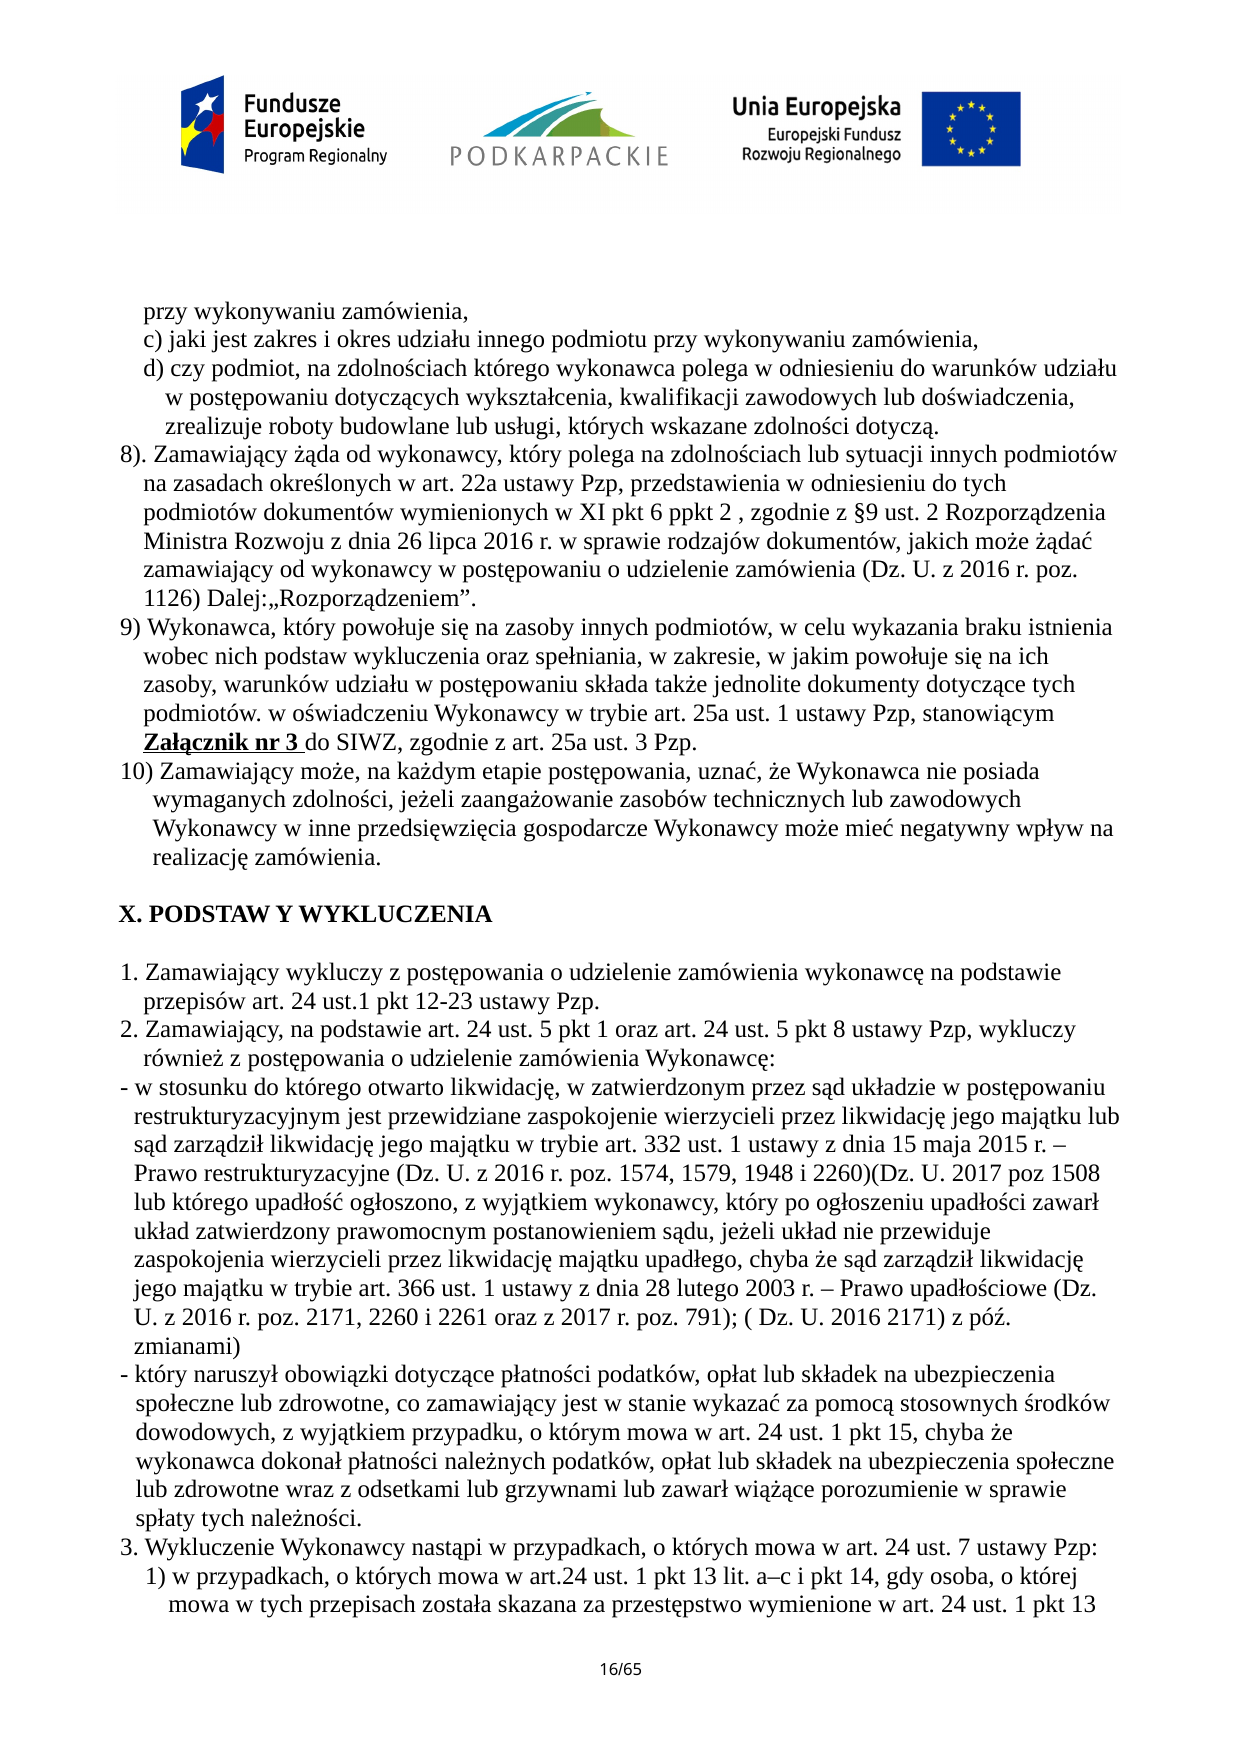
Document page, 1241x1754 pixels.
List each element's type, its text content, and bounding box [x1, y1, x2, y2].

text d) czy podmiot, na zdolnościach którego wykonawca polega w odniesieniu do warunków udziału w postępowaniu dotyczących wykształcenia, kwalifikacji zawodowych lub doświadczenia, zrealizuje roboty budowlane lub usługi, których wskazane zdolności dotyczą. [143, 353, 1122, 439]
text 9) Wykonawca, który powołuje się na zasoby innych podmiotów, w celu wykazania braku istnienia wobec nich podstaw wykluczenia oraz spełniania, w zakresie, w jakim powołuje się na ich zasoby, warunków udziału w postępowaniu składa także jednolite dokumenty dotyczące tych podmiotów. w oświadczeniu Wykonawcy w trybie art. 25a ust. 1 ustawy Pzp, stanowiącym Załącznik nr 3 do SIWZ, zgodnie z art. 25a ust. 3 Pzp. [120, 612, 1122, 756]
text 1) w przypadkach, o których mowa w art.24 ust. 1 pkt 13 lit. a–c i pkt 14, gdy osoba, o której mowa w tych przepisach została skazana za przestępstwo wymienione w art. 24 ust. 1 pkt 13 [145, 1561, 1122, 1618]
text - który naruszył obowiązki dotyczące płatności podatków, opłat lub składek na ubezpieczenia społeczne lub zdrowotne, co zamawiający jest w stanie wykazać za pomocą stosownych środków dowodowych, z wyjątkiem przypadku, o którym mowa w art. 24 ust. 1 pkt 15, chyba że wykonawca dokonał płatności należnych podatków, opłat lub składek na ubezpieczenia społeczne lub zdrowotne wraz z odsetkami lub grzywnami lub zawarł wiążące porozumienie w sprawie spłaty tych należności. [120, 1359, 1122, 1532]
text 8). Zamawiający żąda od wykonawcy, który polega na zdolnościach lub sytuacji innych podmiotów na zasadach określonych w art. 22a ustawy Pzp, przedstawienia w odniesieniu do tych podmiotów dokumentów wymienionych w XI pkt 6 ppkt 2 , zgodnie z §9 ust. 2 Rozporządzenia Ministra Rozwoju z dnia 26 lipca 2016 r. w sprawie rodzajów dokumentów, jakich może żądać zamawiający od wykonawcy w postępowaniu o udzielenie zamówienia (Dz. U. z 2016 r. poz. 1126) Dalej:„Rozporządzeniem”. [120, 439, 1122, 612]
text 2. Zamawiający, na podstawie art. 24 ust. 5 pkt 1 oraz art. 24 ust. 5 pkt 8 ustawy Pzp, wykluczy również z postępowania o udzielenie zamówienia Wykonawcę: [120, 1014, 1122, 1072]
text c) jaki jest zakres i okres udziału innego podmiotu przy wykonywaniu zamówienia, [143, 324, 1122, 353]
text przy wykonywaniu zamówienia, [143, 296, 1122, 324]
text 10) Zamawiający może, na każdym etapie postępowania, uznać, że Wykonawca nie posiada wymaganych zdolności, jeżeli zaangażowanie zasobów technicznych lub zawodowych Wykonawcy w inne przedsięwzięcia gospodarcze Wykonawcy może mieć negatywny wpływ na realizację zamówienia. [120, 756, 1122, 871]
text 3. Wykluczenie Wykonawcy nastąpi w przypadkach, o których mowa w art. 24 ust. 7 ustawy Pzp: [120, 1532, 1122, 1561]
text - w stosunku do którego otwarto likwidację, w zatwierdzonym przez sąd układzie w postępowaniu restrukturyzacyjnym jest przewidziane zaspokojenie wierzycieli przez likwidację jego majątku lub sąd zarządził likwidację jego majątku w trybie art. 332 ust. 1 ustawy z dnia 15 maja 2015 r. – Prawo restrukturyzacyjne (Dz. U. z 2016 r. poz. 1574, 1579, 1948 i 2260)(Dz. U. 2017 poz 1508 lub którego upadłość ogłoszono, z wyjątkiem wykonawcy, który po ogłoszeniu upadłości zawarł układ zatwierdzony prawomocnym postanowieniem sądu, jeżeli układ nie przewiduje zaspokojenia wierzycieli przez likwidację majątku upadłego, chyba że sąd zarządził likwidację jego majątku w trybie art. 366 ust. 1 ustawy z dnia 28 lutego 2003 r. – Prawo upadłościowe (Dz. U. z 2016 r. poz. 2171, 2260 i 2261 oraz z 2017 r. poz. 791); ( Dz. U. 2016 2171) z póź. zmianami) [120, 1072, 1122, 1359]
picture [115, 75, 1121, 214]
text X. PODSTAW Y WYKLUCZENIA [118, 899, 1122, 928]
text 1. Zamawiający wykluczy z postępowania o udzielenie zamówienia wykonawcę na podstawie przepisów art. 24 ust.1 pkt 12-23 ustawy Pzp. [120, 957, 1122, 1014]
